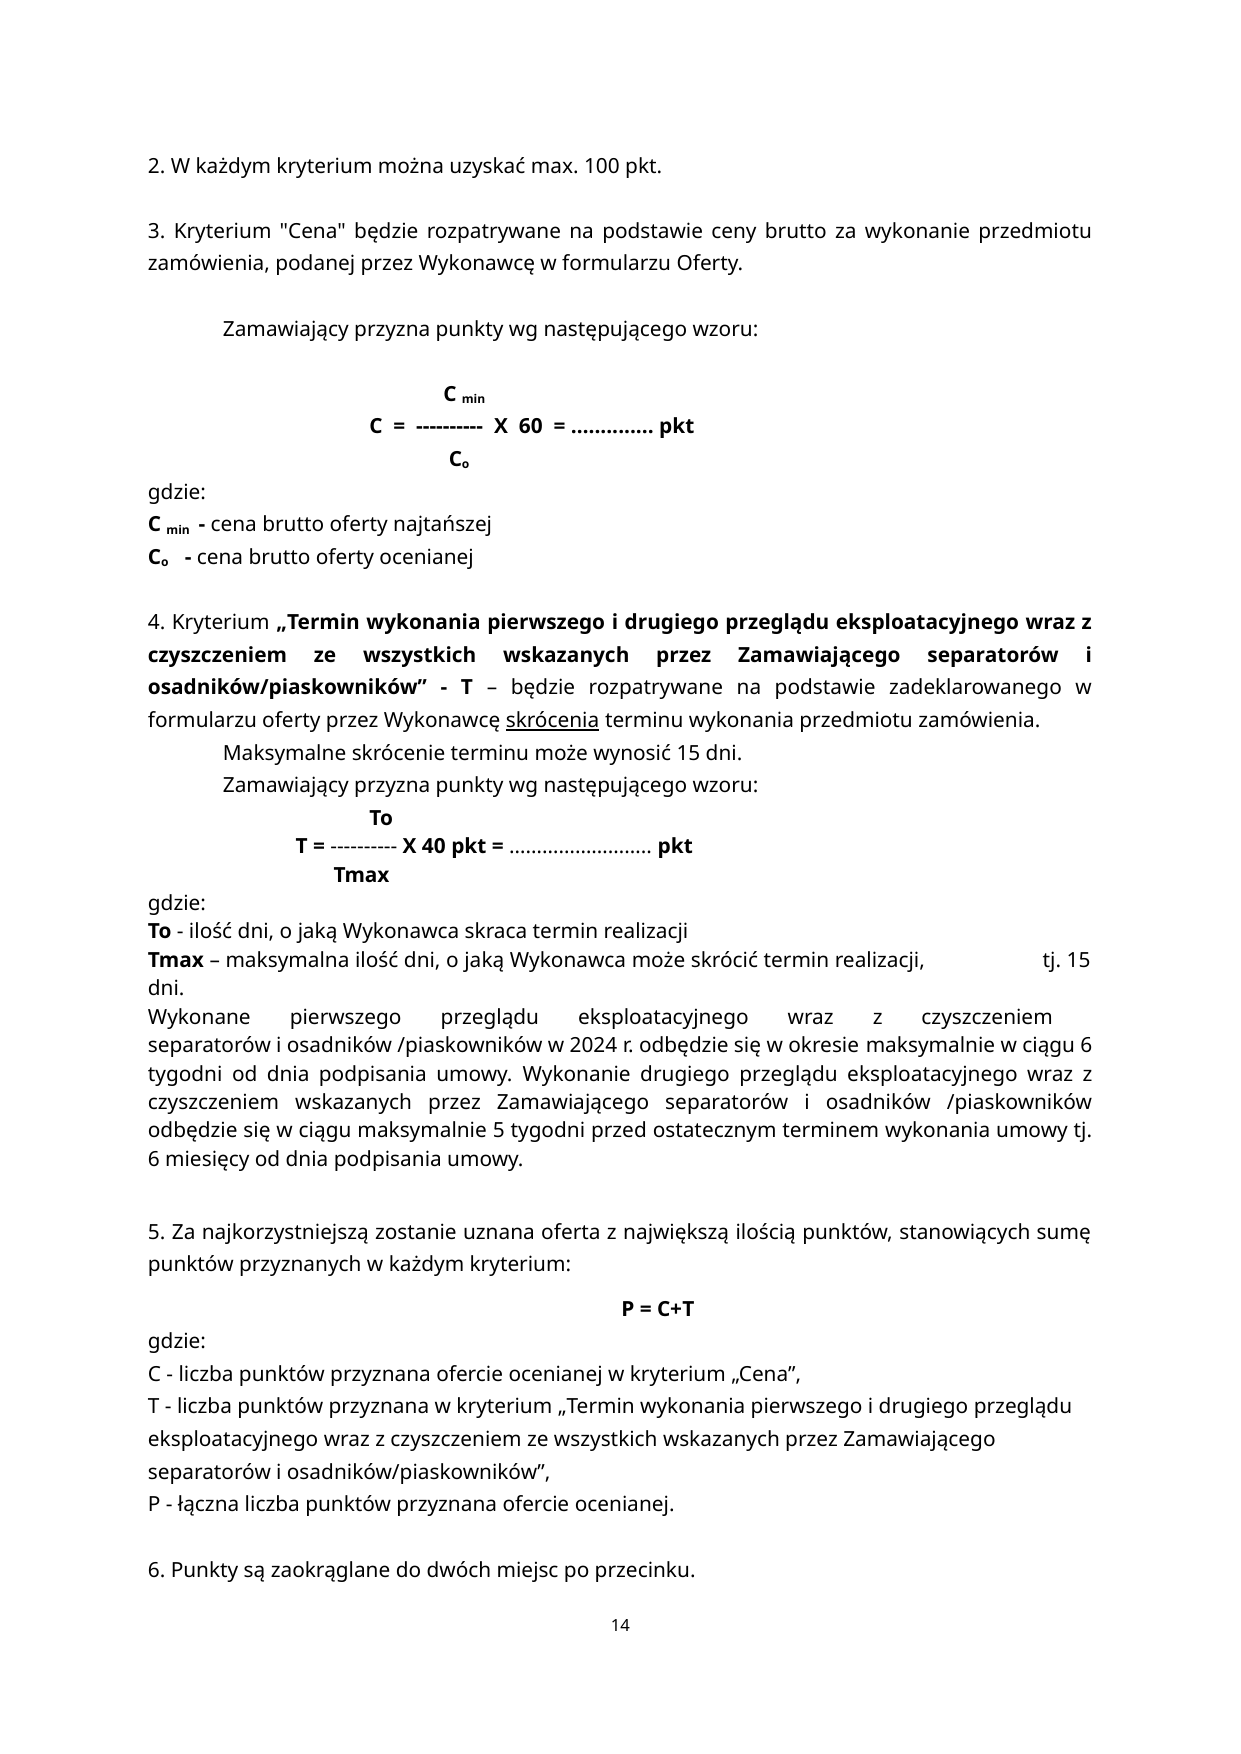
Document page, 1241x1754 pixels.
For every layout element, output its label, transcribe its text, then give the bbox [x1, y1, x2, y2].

list To [185, 803, 1093, 831]
list Tmax [185, 860, 1093, 888]
list P - łączna liczba punktów przyznana ofercie ocenianej. [148, 1489, 1093, 1518]
list gdzie: [148, 1326, 1093, 1355]
list T - liczba punktów przyznana w kryterium „Termin wykonania pierwszego i drugiego przeglądu eksploatacyjnego wraz z czyszczeniem ze wszystkich wskazanych przez Zamawiającego separatorów i osadników/piaskowników”, [148, 1392, 1093, 1485]
list Co [185, 444, 1093, 473]
list 3. Kryterium "Cena" będzie rozpatrywane na podstawie ceny brutto za wykonanie przedmiotu zamówienia, podanej przez Wykonawcę w formularzu Oferty. [148, 216, 1093, 277]
text Wykonane pierwszego przeglądu eksploatacyjnego wraz z czyszczeniem separatorów i osadników /piaskowników w 2024 r. odbędzie się w okresie maksymalnie w ciągu 6 tygodni od dnia podpisania umowy. Wykonanie drugiego przeglądu eksploatacyjnego wraz z czyszczeniem wskazanych przez Zamawiającego separatorów i osadników /piaskowników odbędzie się w ciągu maksymalnie 5 tygodni przed ostatecznym terminem wykonania umowy tj. 6 miesięcy od dnia podpisania umowy. [148, 1002, 1093, 1172]
list C min [185, 379, 1093, 407]
list 6. Punkty są zaokrąglane do dwóch miejsc po przecinku. [148, 1555, 1093, 1583]
list Zamawiający przyzna punkty wg następującego wzoru: [185, 770, 1093, 799]
list 4. Kryterium „Termin wykonania pierwszego i drugiego przeglądu eksploatacyjnego wraz z czyszczeniem ze wszystkich wskazanych przez Zamawiającego separatorów i osadników/piaskowników” - T – będzie rozpatrywane na podstawie zadeklarowanego w formularzu oferty przez Wykonawcę skrócenia terminu wykonania przedmiotu zamówienia. [148, 607, 1093, 733]
list Maksymalne skrócenie terminu może wynosić 15 dni. [185, 738, 1093, 766]
list C min - cena brutto oferty najtańszej [148, 509, 1093, 538]
list Co - cena brutto oferty ocenianej [148, 542, 1093, 570]
list T = ---------- X 40 pkt = …………………….. pkt [185, 831, 1093, 860]
list Zamawiający przyzna punkty wg następującego wzoru: [185, 314, 1093, 342]
list Tmax – maksymalna ilość dni, o jaką Wykonawca może skrócić termin realizacji, tj. 15 dni. [148, 945, 1093, 1002]
list 2. W każdym kryterium można uzyskać max. 100 pkt. [148, 151, 1093, 179]
list gdzie: [148, 888, 1093, 917]
list gdzie: [148, 477, 1093, 505]
list 5. Za najkorzystniejszą zostanie uznana oferta z największą ilością punktów, stanowiących sumę punktów przyznanych w każdym kryterium: [148, 1217, 1093, 1278]
list C - liczba punktów przyznana ofercie ocenianej w kryterium „Cena”, [148, 1359, 1093, 1387]
list C = ---------- X 60 = …........... pkt [185, 412, 1093, 440]
list To - ilość dni, o jaką Wykonawca skraca termin realizacji [148, 917, 1093, 945]
list P = C+T [185, 1294, 1093, 1322]
